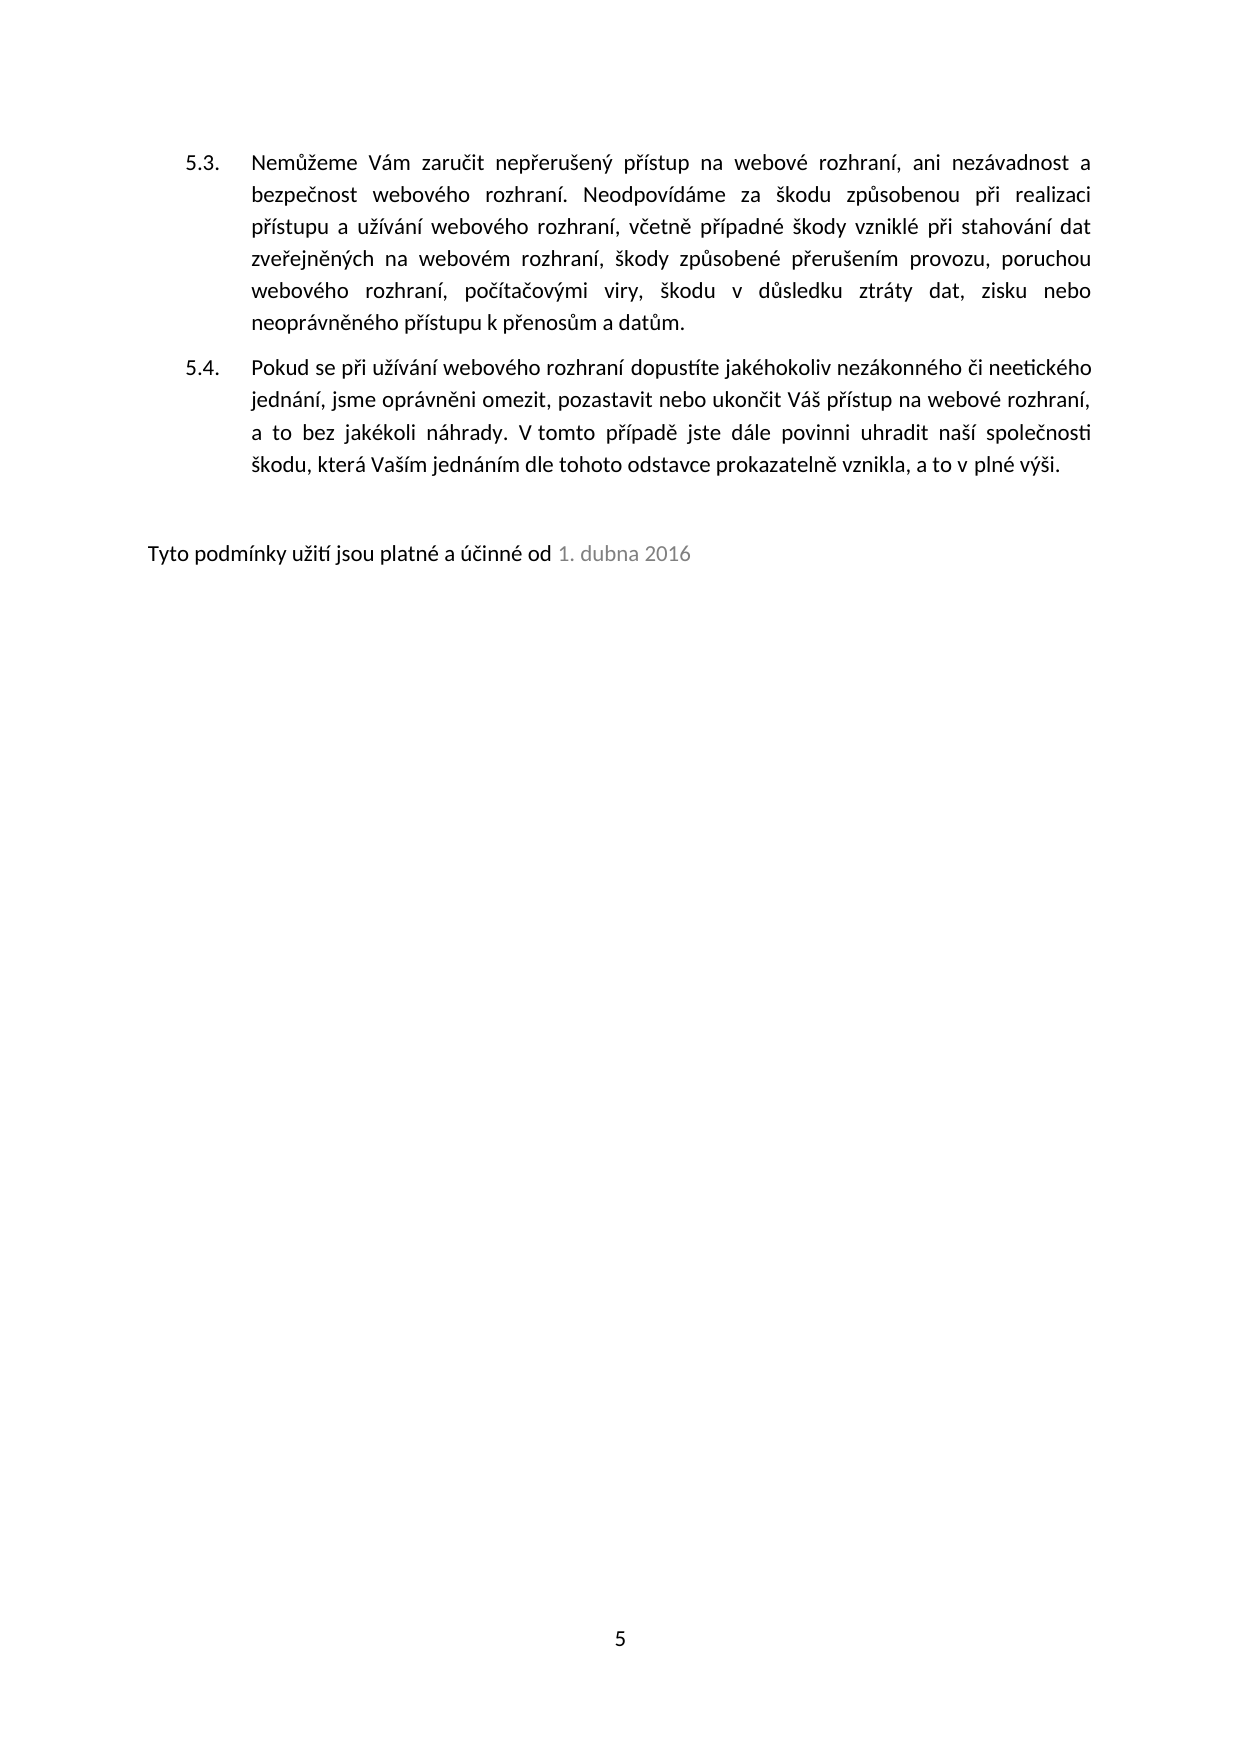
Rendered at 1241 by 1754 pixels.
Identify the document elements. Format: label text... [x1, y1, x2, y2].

text Tyto podmínky užití jsou platné a účinné od 1. dubna 2016 [148, 539, 1093, 567]
list Pokud se při užívání webového rozhraní dopustíte jakéhokoliv nezákonného či neetického jednání, jsme oprávněni omezit, pozastavit nebo ukončit Váš přístup na webové rozhraní, a to bez jakékoli náhrady. V tomto případě jste dále povinni uhradit naší společnosti škodu, která Vaším jednáním dle tohoto odstavce prokazatelně vznikla, a to v plné výši. [185, 353, 1093, 478]
list Nemůžeme Vám zaručit nepřerušený přístup na webové rozhraní, ani nezávadnost a bezpečnost webového rozhraní. Neodpovídáme za škodu způsobenou při realizaci přístupu a užívání webového rozhraní, včetně případné škody vzniklé při stahování dat zveřejněných na webovém rozhraní, škody způsobené přerušením provozu, poruchou webového rozhraní, počítačovými viry, škodu v důsledku ztráty dat, zisku nebo neoprávněného přístupu k přenosům a datům. [185, 148, 1093, 337]
